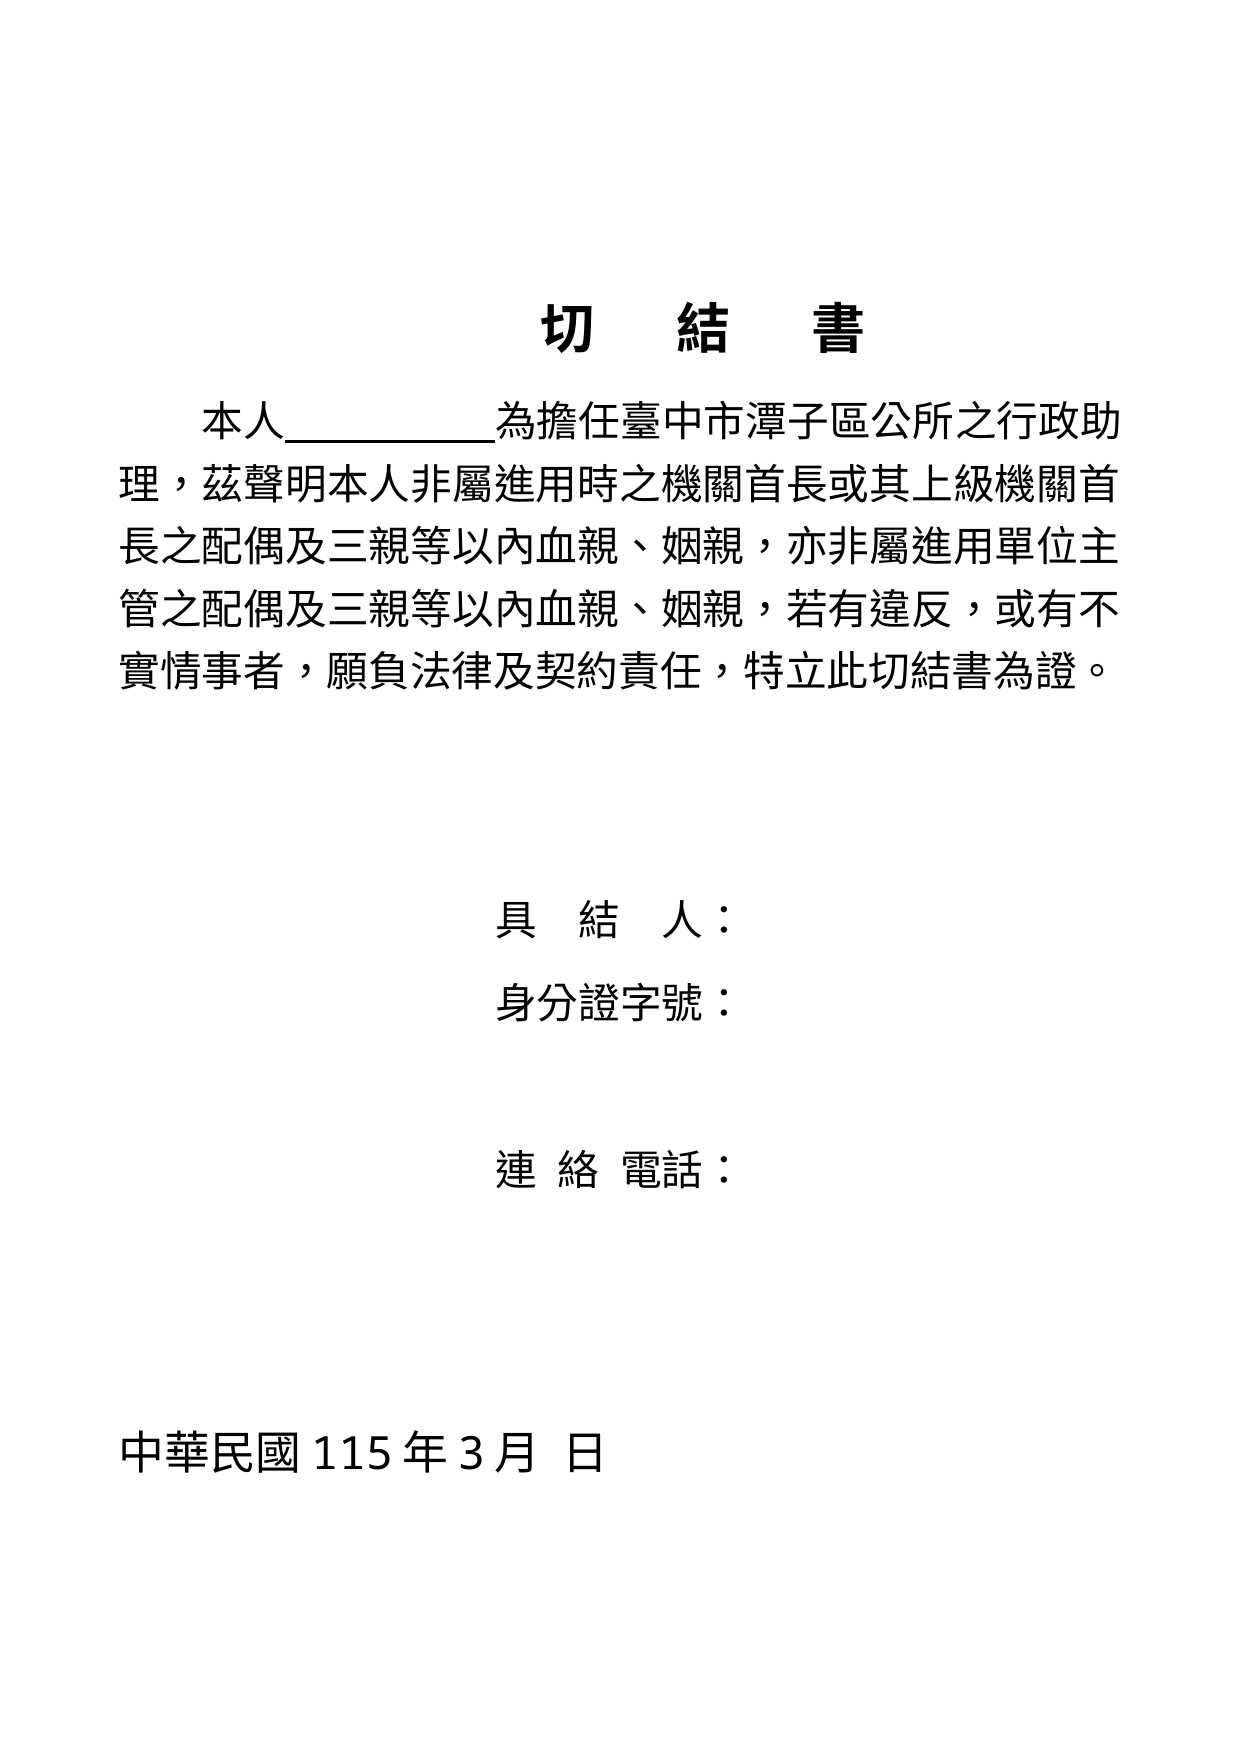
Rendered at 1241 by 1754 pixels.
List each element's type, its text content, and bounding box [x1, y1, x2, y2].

text 戶籍所在地： [495, 1036, 980, 1119]
text 切 結 書 [118, 252, 1122, 377]
text 身分證字號： [495, 952, 980, 1036]
text 中華民國115年3月 日 [118, 1377, 1122, 1502]
text 連 絡 電話： [495, 1119, 980, 1202]
text 本人 為擔任臺中市潭子區公所之行政助理，茲聲明本人非屬進用時之機關首長或其上級機關首長之配偶及三親等以內血親、姻親，亦非屬進用單位主管之配偶及三親等以內血親、姻親，若有違反，或有不實情事者，願負法律及契約責任，特立此切結書為證。 [118, 377, 1122, 689]
text 具 結 人： [495, 869, 980, 952]
